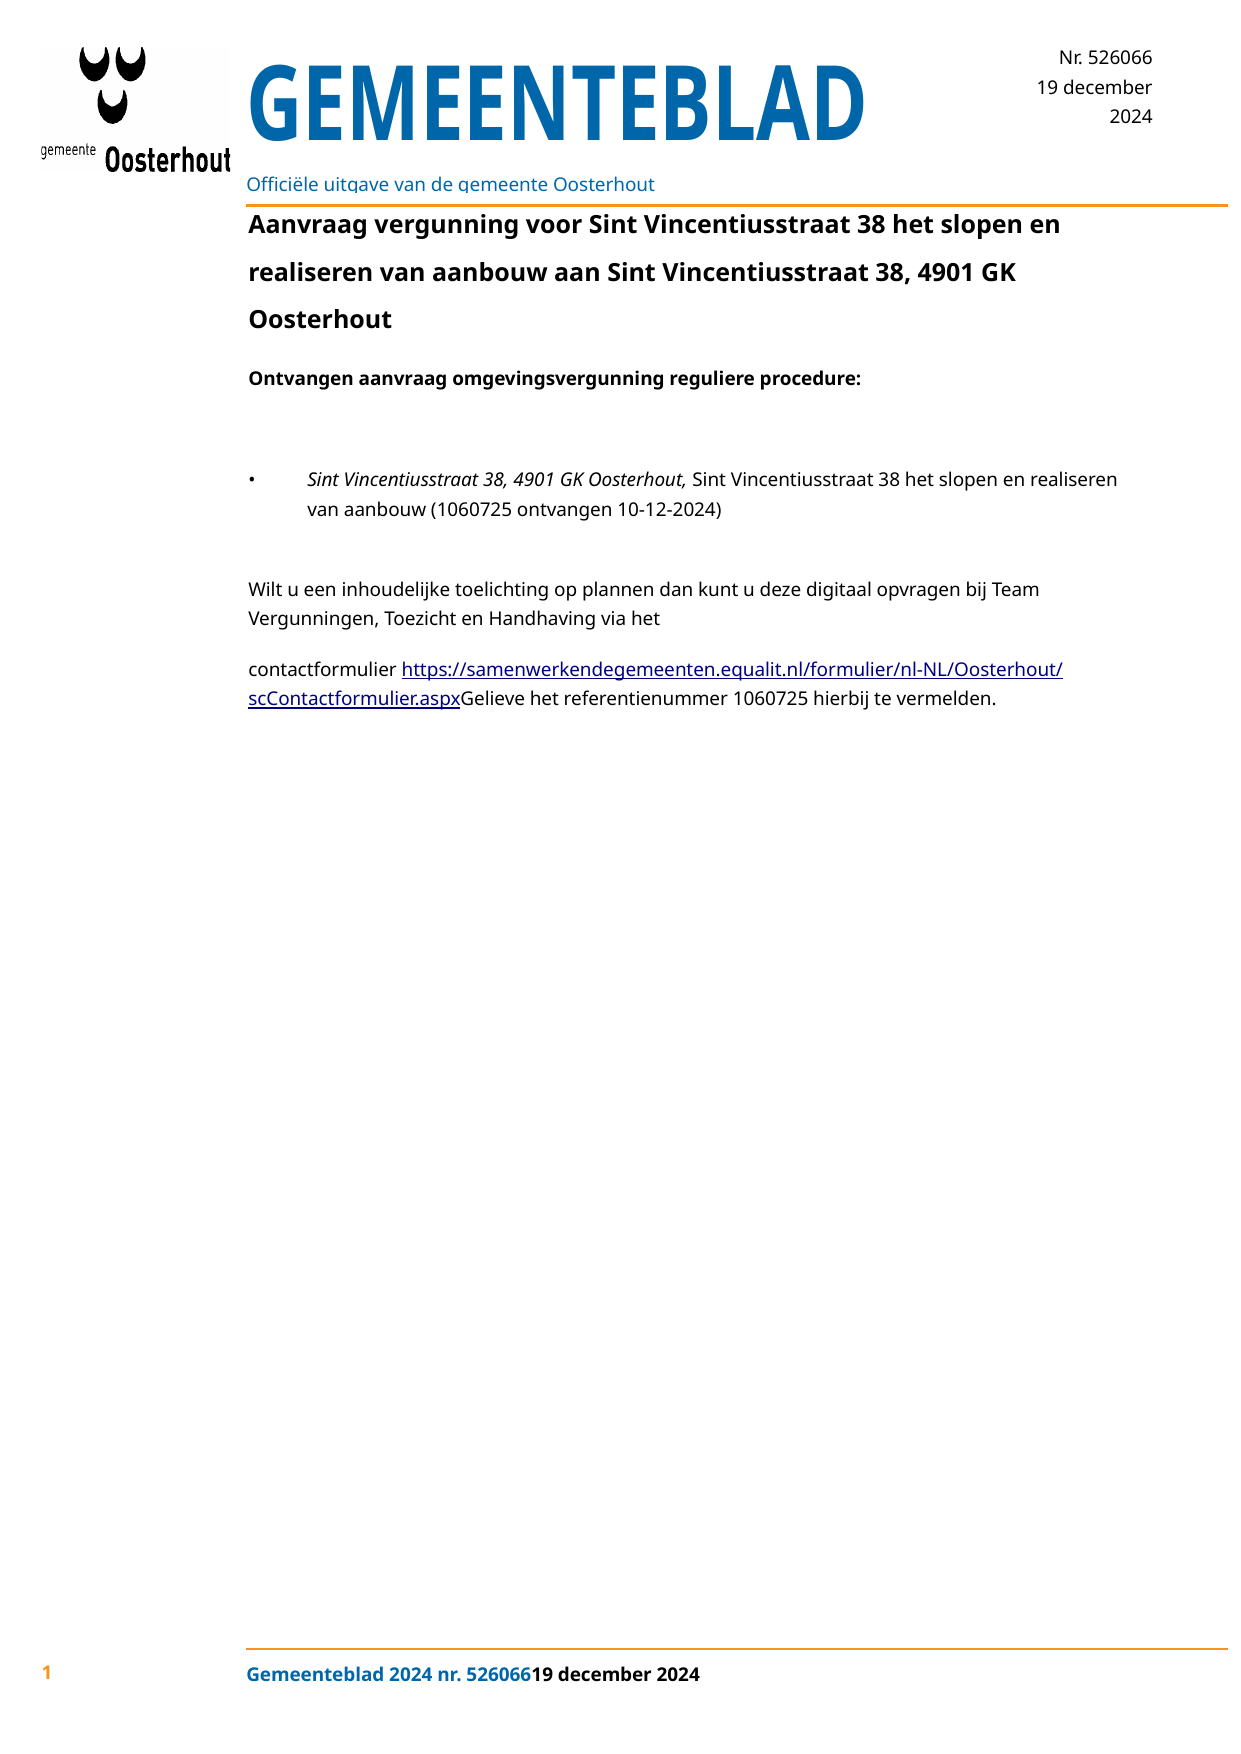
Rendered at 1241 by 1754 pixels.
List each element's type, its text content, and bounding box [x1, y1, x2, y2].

text Wilt u een inhoudelijke toelichting op plannen dan kunt u deze digitaal opvragen bij Team Vergunningen, Toezicht en Handhaving via het [248, 576, 1152, 631]
list Sint Vincentiusstraat 38, 4901 GK Oosterhout, Sint Vincentiusstraat 38 het slopen en realiseren van aanbouw (1060725 ontvangen 10-12-2024) [248, 466, 1152, 522]
text Ontvangen aanvraag omgevingsvergunning reguliere procedure: [248, 366, 1152, 391]
text contactformulier https://samenwerkendegemeenten.equalit.nl/formulier/nl-NL/Oosterhout/scContactformulier.aspxGelieve het referentienummer 1060725 hierbij te vermelden. [248, 656, 1152, 711]
picture [41, 47, 231, 172]
text Aanvraag vergunning voor Sint Vincentiusstraat 38 het slopen en realiseren van aanbouw aan Sint Vincentiusstraat 38, 4901 GK Oosterhout [248, 207, 1152, 336]
